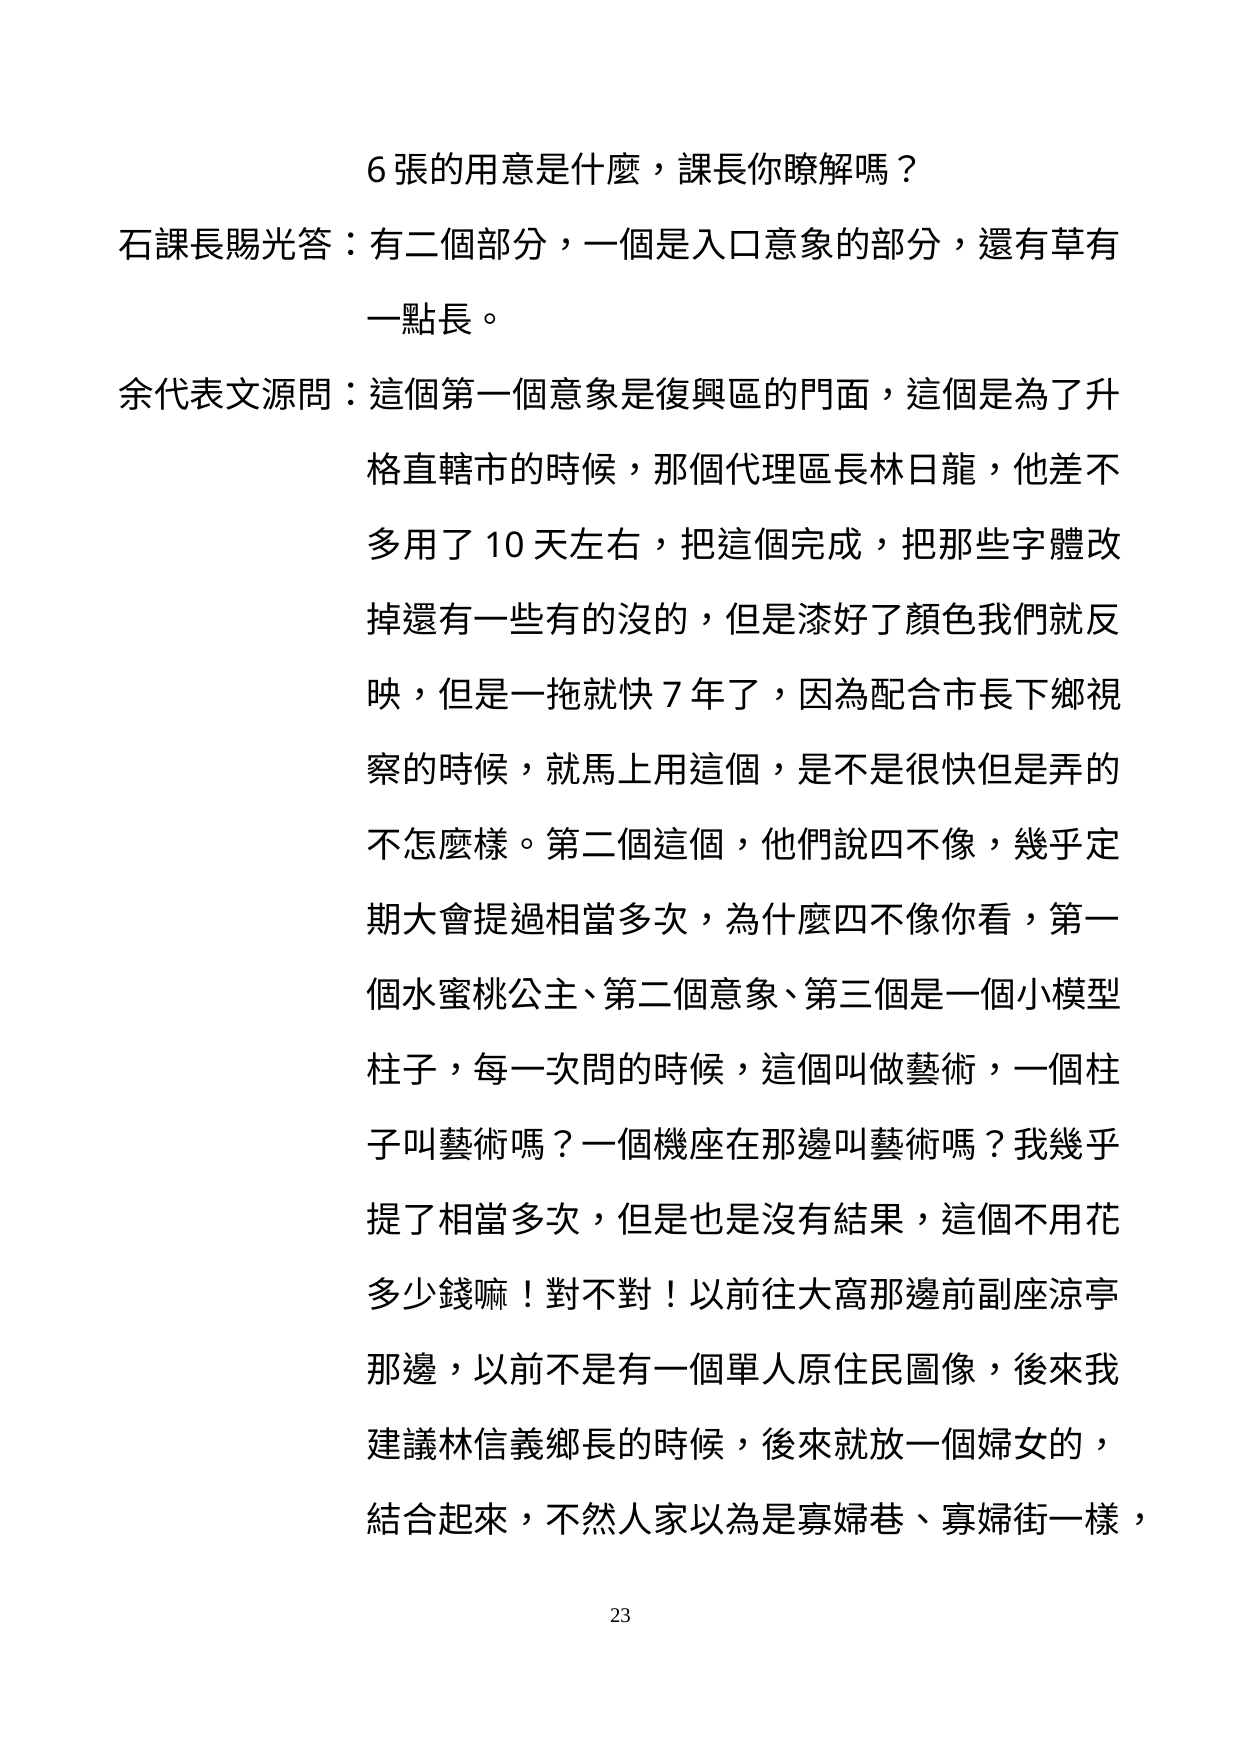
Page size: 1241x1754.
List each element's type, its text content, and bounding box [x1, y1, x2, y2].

text 6張的用意是什麼，課長你瞭解嗎？ [118, 130, 1122, 205]
text 余代表文源問：這個第一個意象是復興區的門面，這個是為了升格直轄市的時候，那個代理區長林日龍，他差不多用了10天左右，把這個完成，把那些字體改掉還有一些有的沒的，但是漆好了顏色我們就反映，但是一拖就快7年了，因為配合市長下鄉視察的時候，就馬上用這個，是不是很快但是弄的不怎麼樣。第二個這個，他們說四不像，幾乎定期大會提過相當多次，為什麼四不像你看，第一個水蜜桃公主、第二個意象、第三個是一個小模型柱子，每一次問的時候，這個叫做藝術，一個柱子叫藝術嗎？一個機座在那邊叫藝術嗎？我幾乎提了相當多次，但是也是沒有結果，這個不用花多少錢嘛！對不對！以前往大窩那邊前副座涼亭那邊，以前不是有一個單人原住民圖像，後來我建議林信義鄉長的時候，後來就放一個婦女的，結合起來，不然人家以為是寡婦巷、寡婦街一樣，馬上弄上去的時候大家都沒話講，但是你看這是多久了。還有這個指示牌，這是民國92年的時候，我跟前副座還有主席及陳新昌村長，到水資局去爭取的那9000萬裡面，這是其中一小部分，你看這柱子已經倒了5、6年以上，這是繡球花活動遊客向我反映的，現場瞭解的，這是第一個。這個指標也是歪七八糟的，我們復興區的門面一進來就看到這三個，這一個更扯，已經做好以後、換一個區長以後，應該把這些廢棄物整理一下，這些東西都是新的，只是放在那邊腐蝕沒有用，之前前秘書李永福的時候，他到各里去做訪視，我也帶他到這現場去，他說這些東西都還不錯，只要稍微整理修繕以後，就可以變成一個地方的特色出來，但是你看已經丟在那邊多久了，希望會後的時候立即改善，還有全區的道路指標，為了長遠打算，我是在中壢也有看過、平鎮也有看過、大溪也有看過、復興也有看過，復興的部分是現在休閒農業區的部分，他們做的指示牌跟指標，真的都是動一下小小的腦筋整合起來，前年度向簡志偉議員在三民的部分、羅浮的部分，弄兩個指標，很明顯就知道那一個地方就有那個特色，那一個里有那些商家跟露營區，一次就整合好了，那是我們很多的部分，特別是道路指示牌，派出所前面也有，不管以前什麼樣子，但是我們新的團隊就要有一個新的氣象，像這種東西真的不太適宜了，對不對！人家休閒農業區沒有多少預算，就能做的很精緻，在每一個休閒農業區的附近，整合做個牌子在那邊，讓我們遊客或里民一目了然，就知道那個地方有景點，如果這些缺失，會後請用心請課長本人帶隊，請承辦人員把這些不適宜的統計以後，一次性的全部編列，一次性的全部改掉，讓遊客跟里民認識我們地方更多景點，來供大家使用。 [118, 355, 1122, 1555]
text 石課長賜光答：有二個部分，一個是入口意象的部分，還有草有一點長。 [118, 205, 1122, 355]
